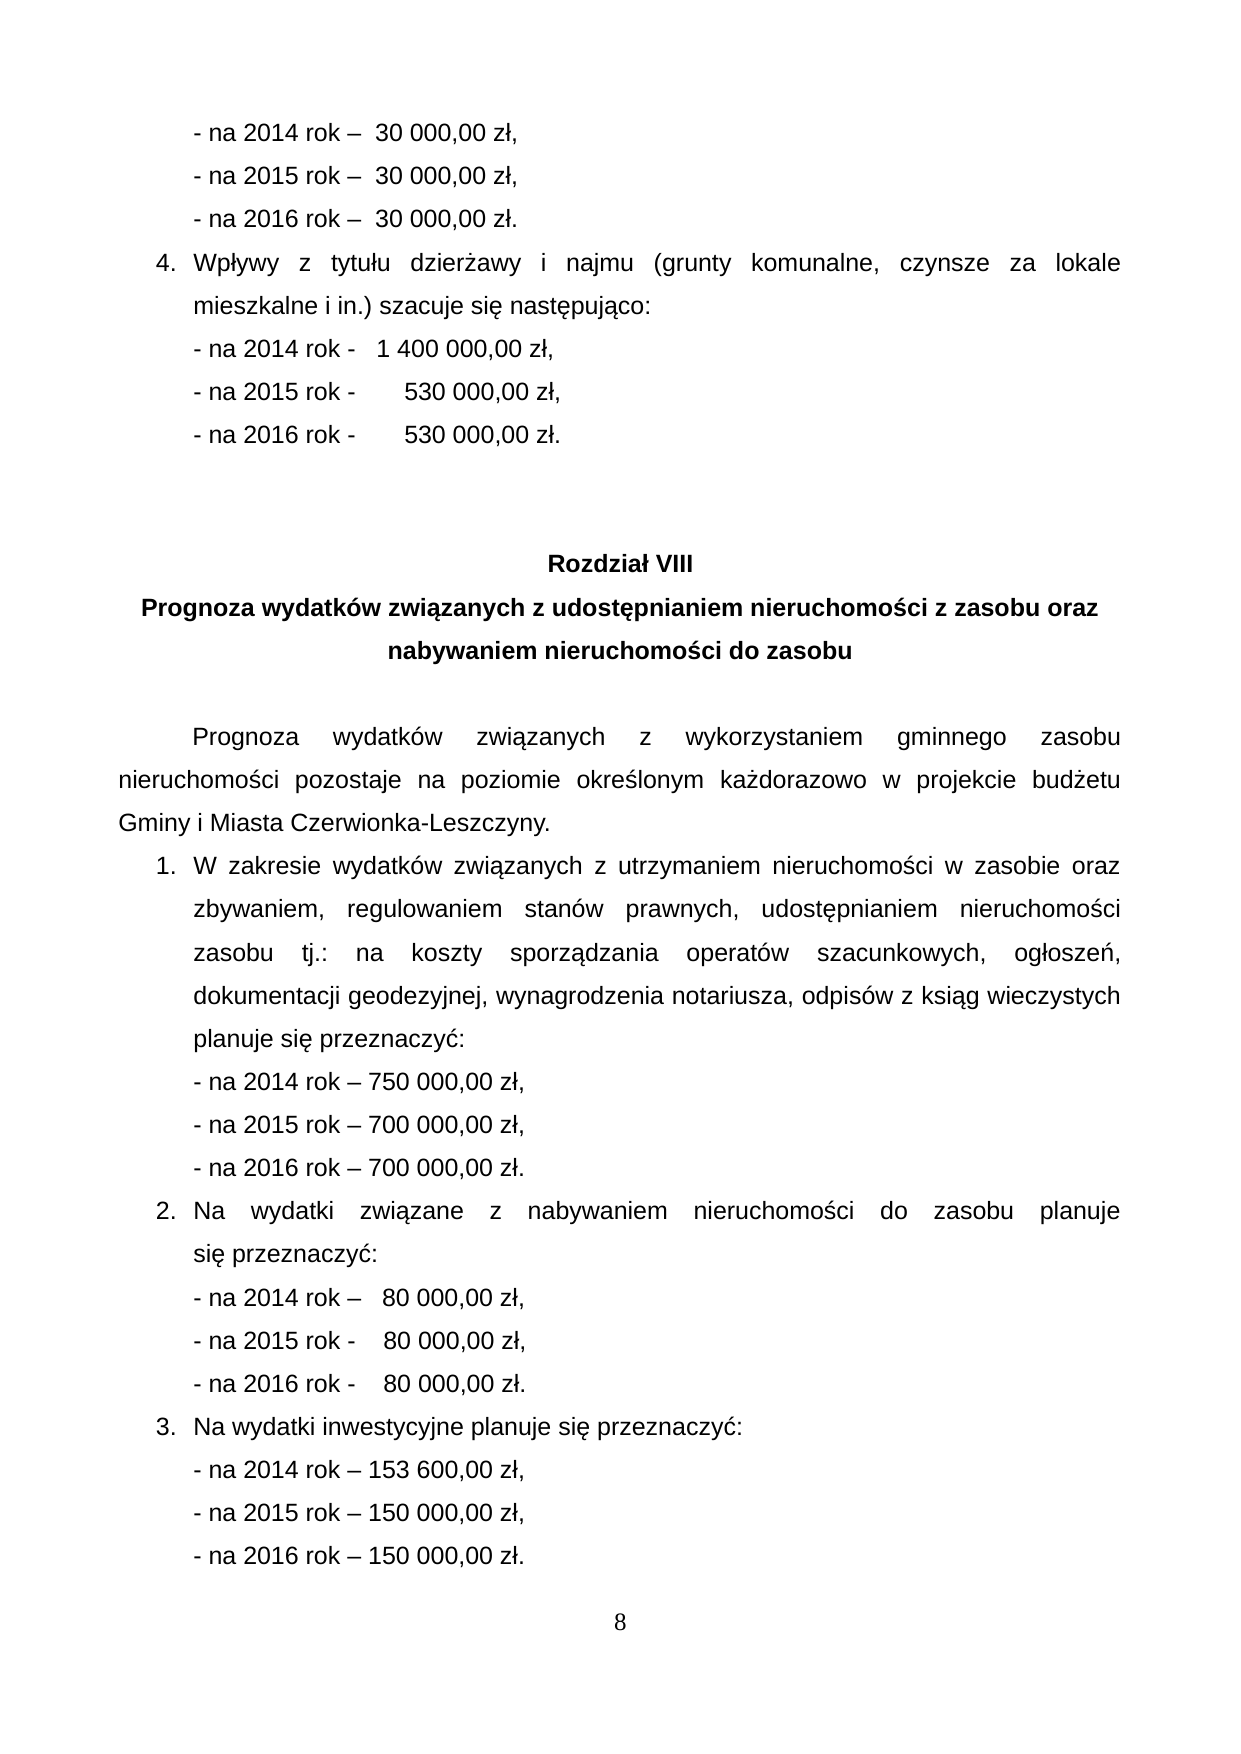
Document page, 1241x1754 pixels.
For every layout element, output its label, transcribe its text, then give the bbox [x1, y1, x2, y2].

list - na 2016 rok - 530 000,00 zł. [156, 420, 1122, 449]
list - na 2014 rok – 80 000,00 zł, [156, 1282, 1122, 1311]
list - na 2014 rok – 153 600,00 zł, [156, 1455, 1122, 1484]
text Prognoza wydatków związanych z wykorzystaniem gminnego zasobu nieruchomości pozostaje na poziomie określonym każdorazowo w projekcie budżetu Gminy i Miasta Czerwionka-Leszczyny. [118, 722, 1122, 837]
list Na wydatki inwestycyjne planuje się przeznaczyć: [156, 1412, 1122, 1441]
list - na 2016 rok – 700 000,00 zł. [156, 1153, 1122, 1182]
list - na 2015 rok – 150 000,00 zł, [156, 1498, 1122, 1527]
list - na 2016 rok - 80 000,00 zł. [156, 1369, 1122, 1397]
list W zakresie wydatków związanych z utrzymaniem nieruchomości w zasobie oraz zbywaniem, regulowaniem stanów prawnych, udostępnianiem nieruchomości zasobu tj.: na koszty sporządzania operatów szacunkowych, ogłoszeń, dokumentacji geodezyjnej, wynagrodzenia notariusza, odpisów z ksiąg wieczystych planuje się przeznaczyć: [156, 851, 1122, 1052]
list - na 2016 rok – 150 000,00 zł. [156, 1541, 1122, 1570]
list - na 2015 rok – 700 000,00 zł, [156, 1110, 1122, 1139]
list - na 2014 rok - 1 400 000,00 zł, [156, 334, 1122, 362]
list Wpływy z tytułu dzierżawy i najmu (grunty komunalne, czynsze za lokale mieszkalne i in.) szacuje się następująco: [156, 247, 1122, 319]
list - na 2015 rok – 30 000,00 zł, [156, 161, 1122, 190]
text Prognoza wydatków związanych z udostępnianiem nieruchomości z zasobu oraz nabywaniem nieruchomości do zasobu [118, 592, 1122, 664]
list - na 2016 rok – 30 000,00 zł. [156, 204, 1122, 233]
list - na 2015 rok - 530 000,00 zł, [156, 377, 1122, 406]
text Rozdział VIII [118, 549, 1122, 578]
list Na wydatki związane z nabywaniem nieruchomości do zasobu planuje się przeznaczyć: [156, 1196, 1122, 1268]
list - na 2014 rok – 30 000,00 zł, [156, 118, 1122, 147]
list - na 2014 rok – 750 000,00 zł, [156, 1067, 1122, 1096]
list - na 2015 rok - 80 000,00 zł, [156, 1326, 1122, 1354]
